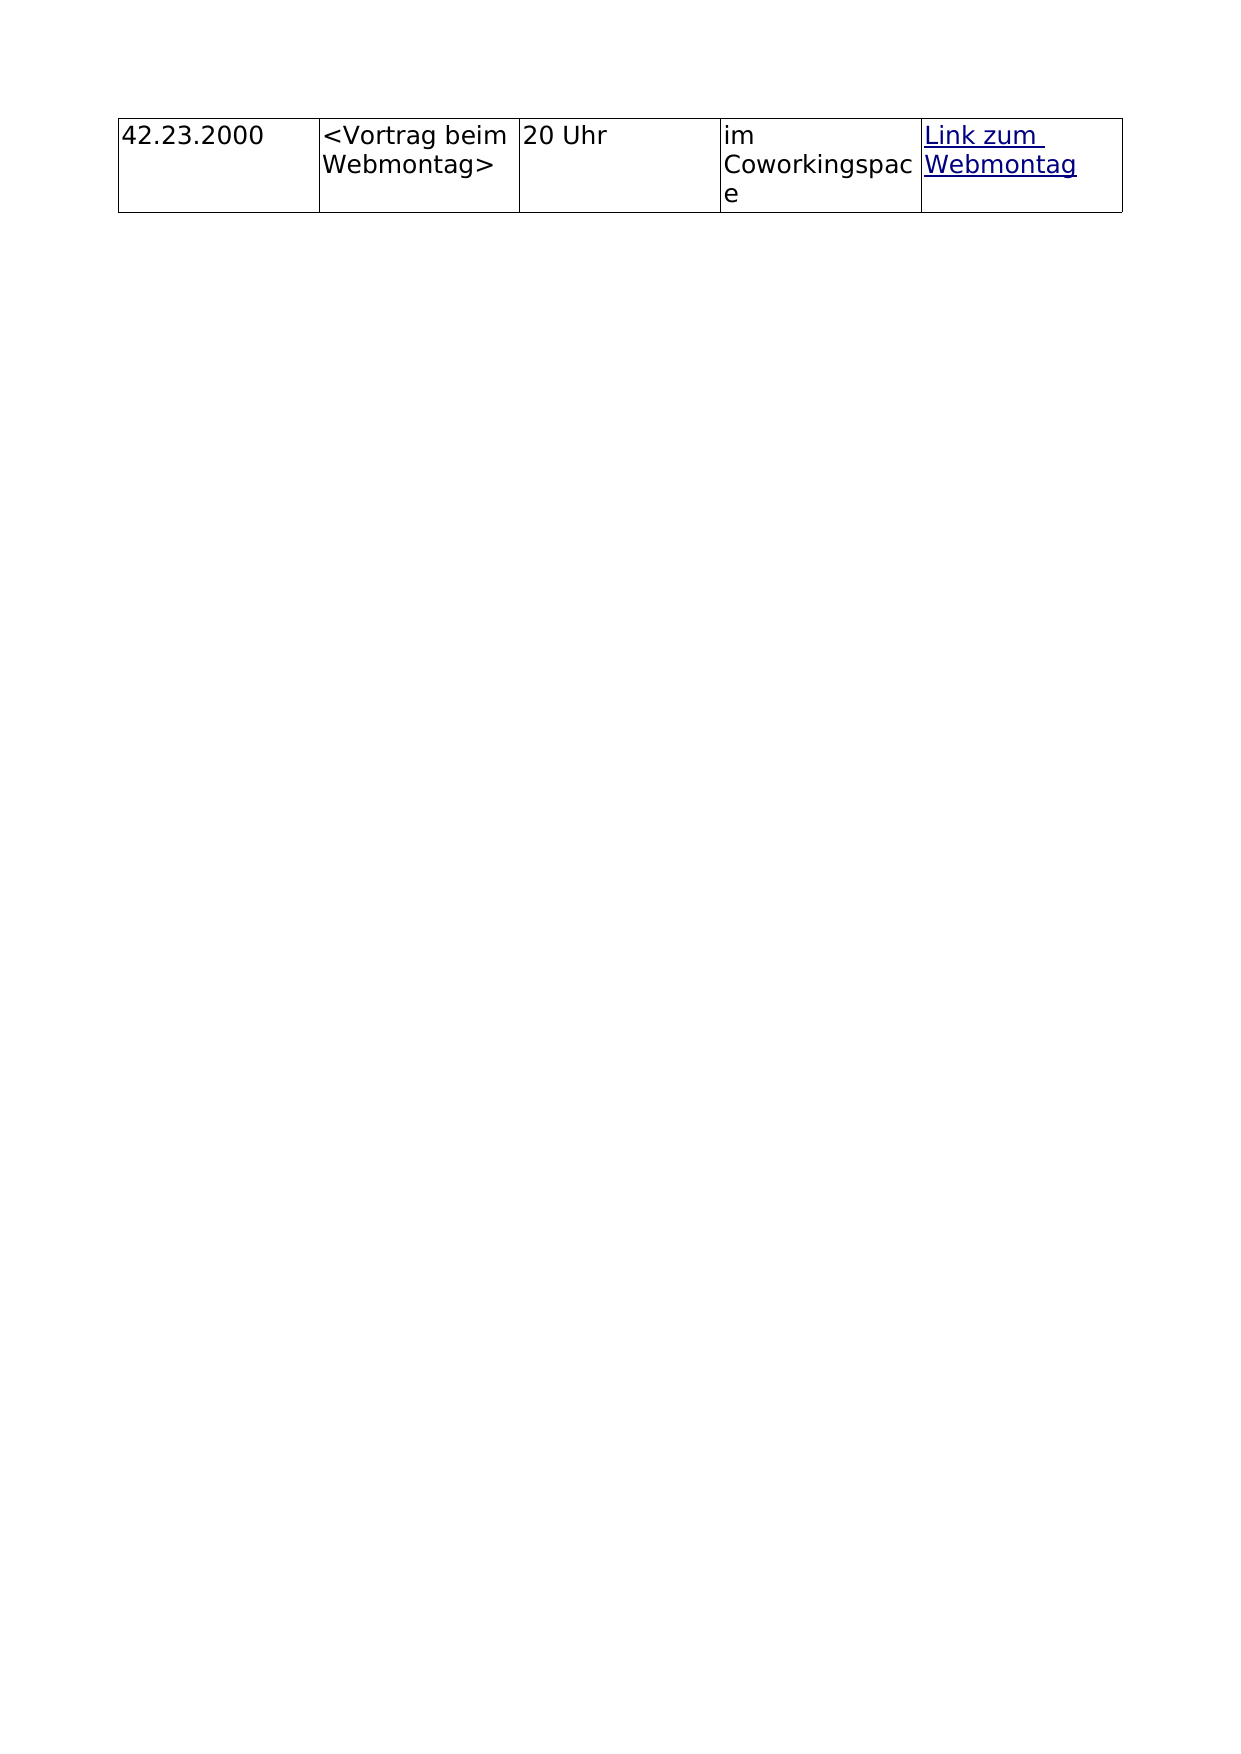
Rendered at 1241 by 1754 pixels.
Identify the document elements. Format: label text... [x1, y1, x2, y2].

table_cell <Vortrag beim Webmontag> [320, 119, 519, 212]
table_cell 20 Uhr [520, 119, 720, 212]
table_cell 42.23.2000 [119, 119, 319, 212]
table_cell im Coworkingspace [721, 119, 921, 212]
table_cell Link zum Webmontag [922, 119, 1122, 212]
